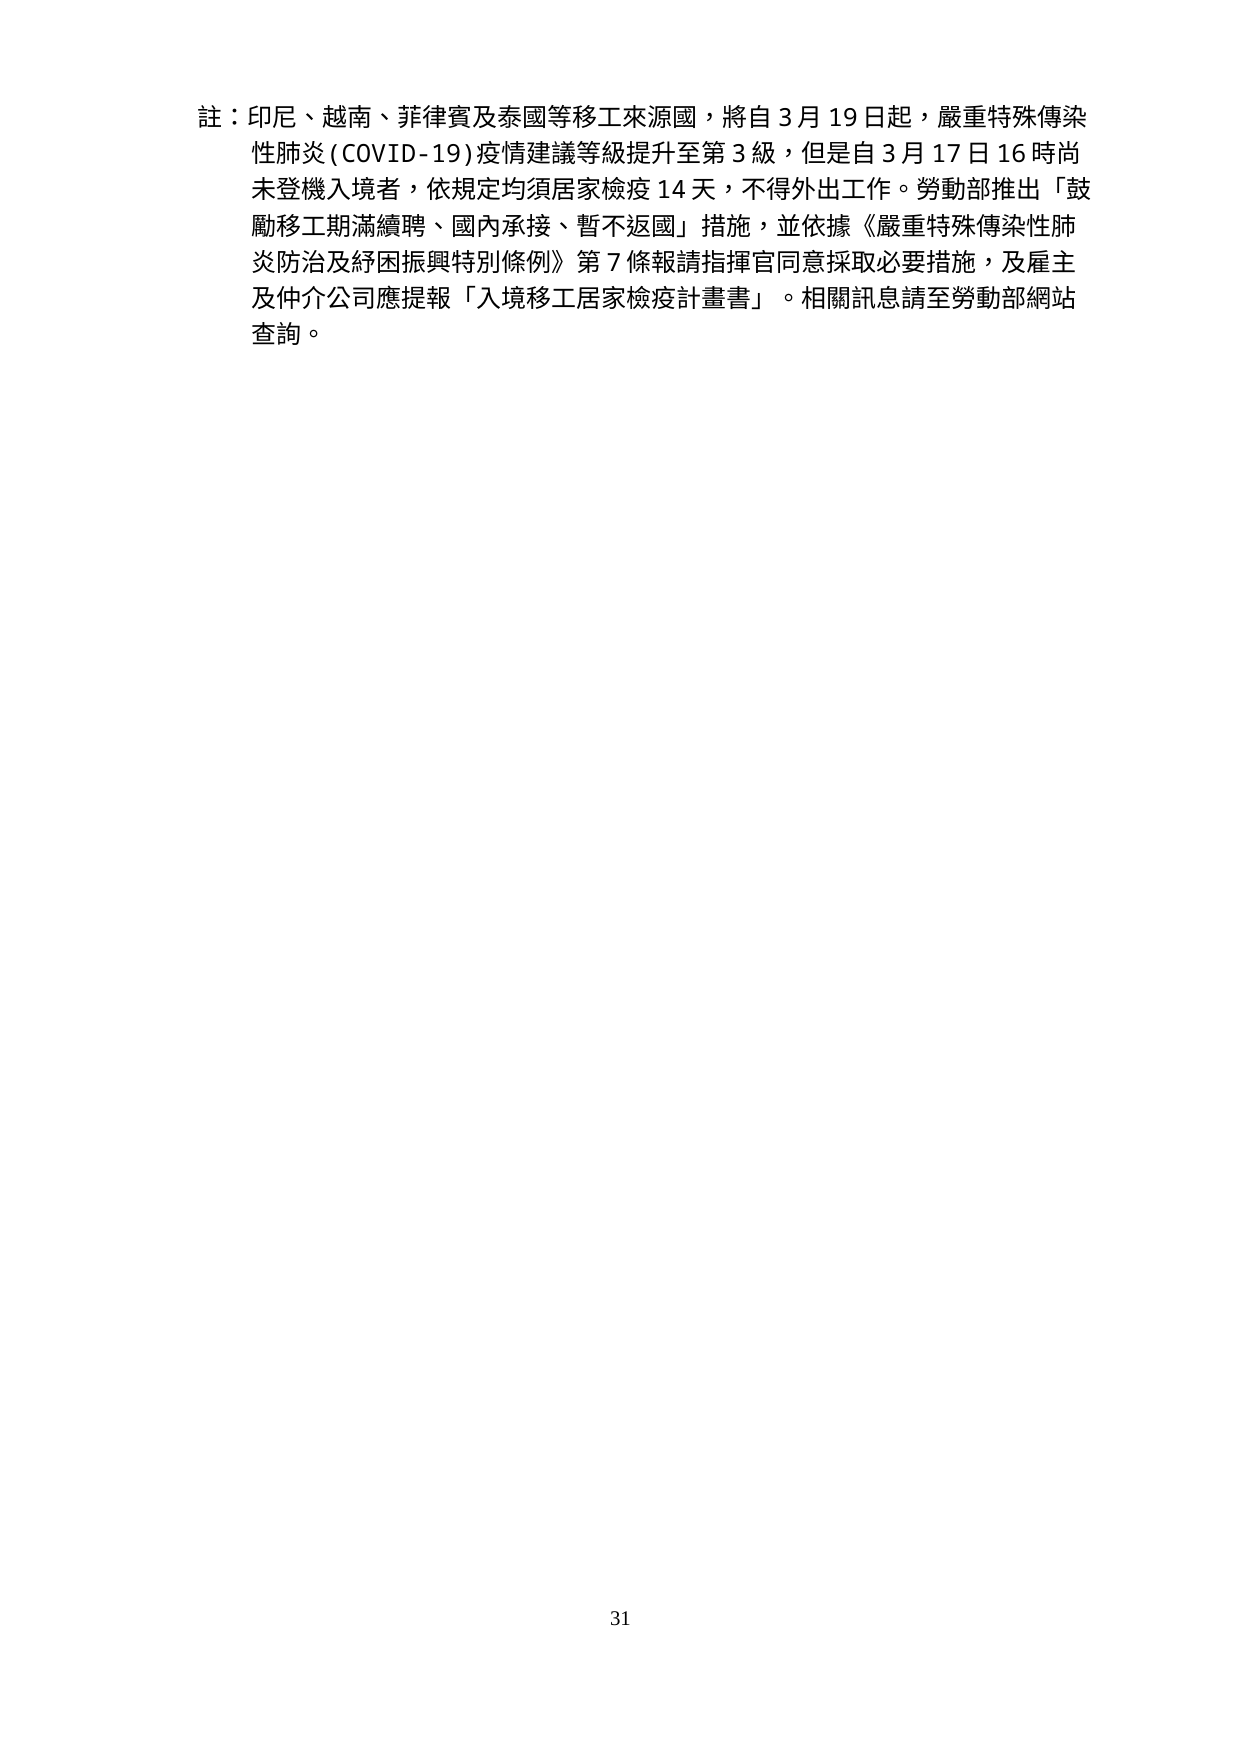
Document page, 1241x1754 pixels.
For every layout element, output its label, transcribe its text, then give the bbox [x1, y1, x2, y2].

text 註：印尼、越南、菲律賓及泰國等移工來源國，將自3月19日起，嚴重特殊傳染性肺炎(COVID-19)疫情建議等級提升至第3級，但是自3月17日16時尚未登機入境者，依規定均須居家檢疫14天，不得外出工作。勞動部推出「鼓勵移工期滿續聘、國內承接、暫不返國」措施，並依據《嚴重特殊傳染性肺炎防治及紓困振興特別條例》第7條報請指揮官同意採取必要措施，及雇主及仲介公司應提報「入境移工居家檢疫計畫書」。相關訊息請至勞動部網站查詢。 [198, 97, 1093, 351]
